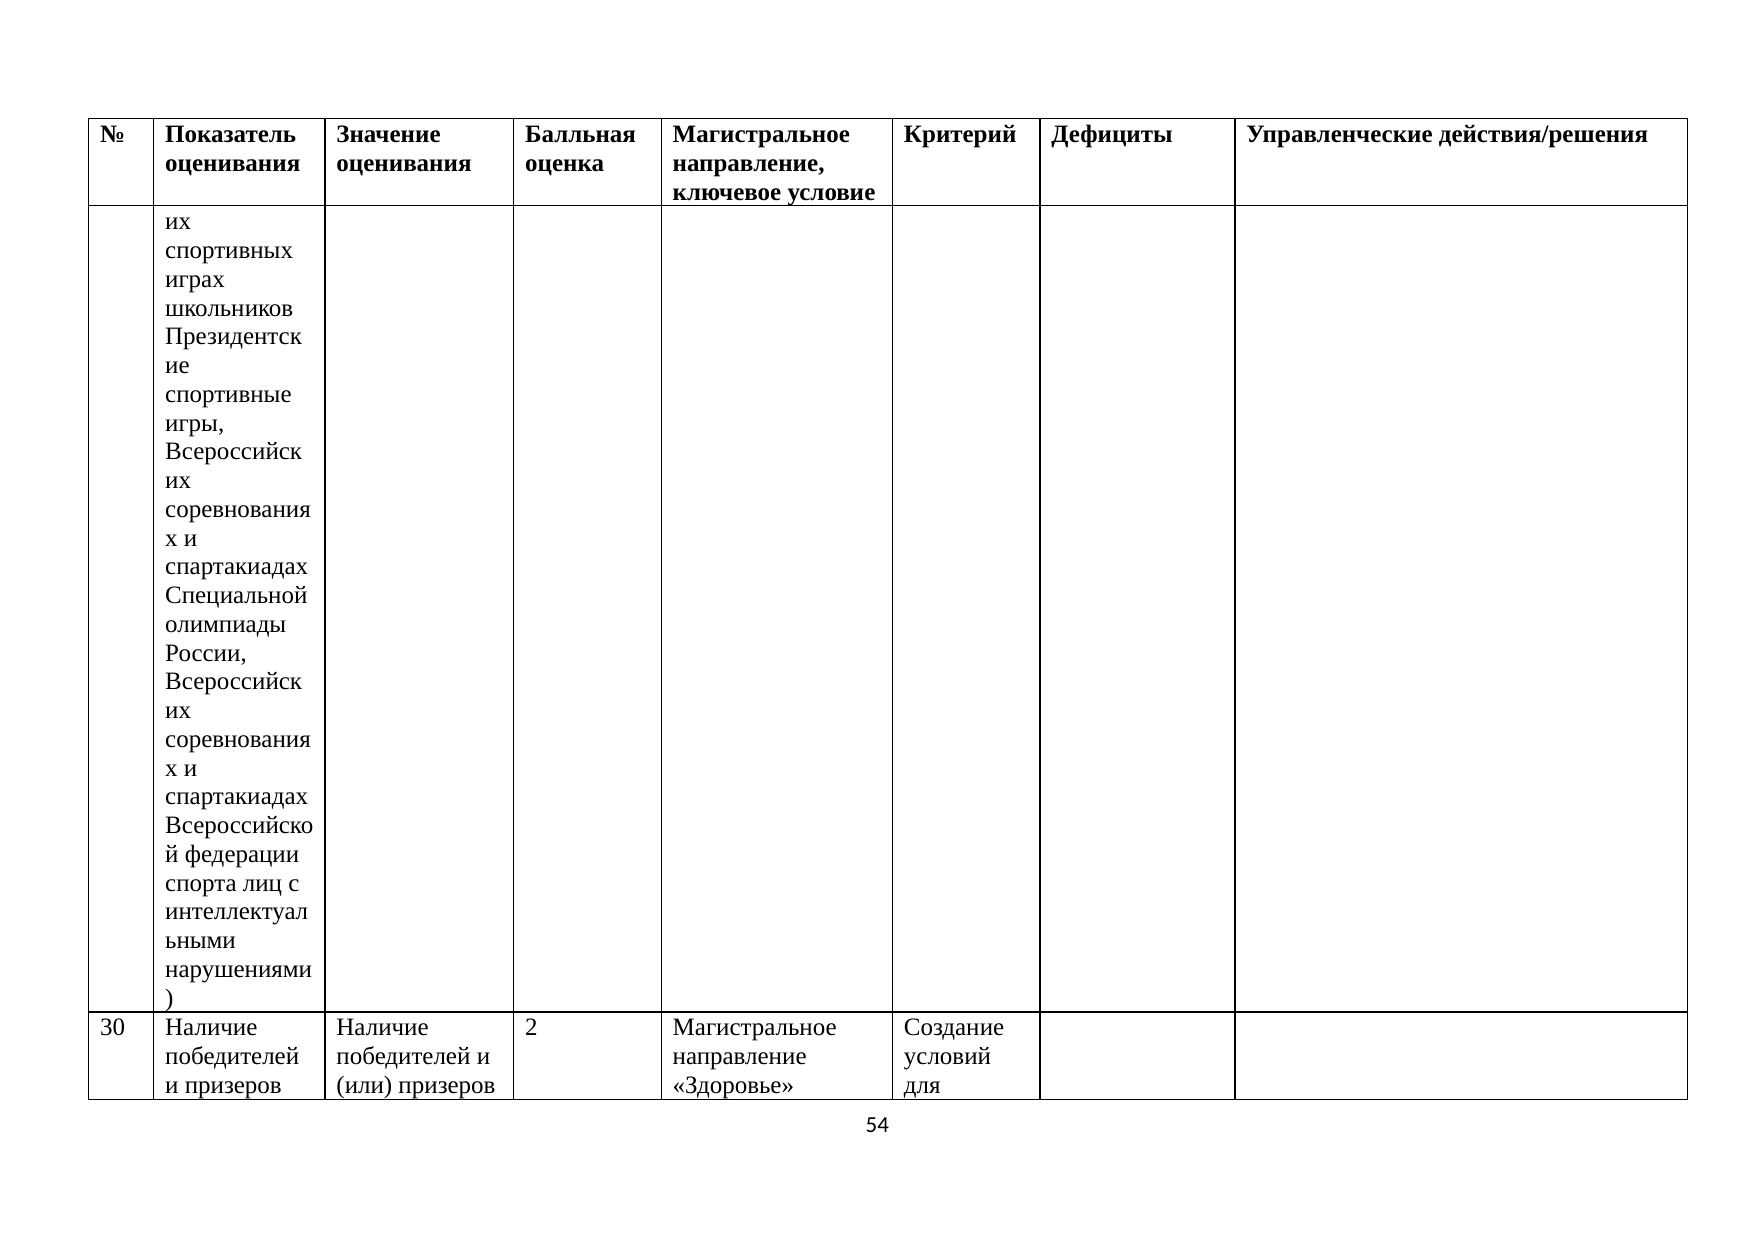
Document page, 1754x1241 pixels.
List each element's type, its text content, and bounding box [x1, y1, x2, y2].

table_header № [89, 119, 153, 205]
table_header Управленческие действия/решения [1236, 119, 1687, 205]
table_header Показатель оценивания [154, 119, 324, 205]
table_cell Магистральное направление «Здоровье» [662, 1013, 892, 1099]
table_cell [662, 206, 892, 1011]
table_header Балльная оценка [514, 119, 661, 205]
table_header Значение оценивания [326, 119, 513, 205]
table_header Дефициты [1041, 119, 1234, 205]
table_header Магистральное направление, ключевое условие [662, 119, 892, 205]
table_cell Наличие победителей и призеров [154, 1013, 324, 1099]
table_cell [1041, 206, 1234, 1011]
table_cell их спортивных играх школьников Президентские спортивные игры, Всероссийских соревнованиях и спартакиадах Специальной олимпиады России, Всероссийских соревнованиях и спартакиадах Всероссийской федерации спорта лиц с интеллектуальными нарушениями) [154, 206, 324, 1011]
table_cell [514, 206, 661, 1011]
table_cell [1236, 1013, 1687, 1099]
table_cell [893, 206, 1039, 1011]
table_cell [1236, 206, 1687, 1011]
table_cell [1041, 1013, 1234, 1099]
table_cell [326, 206, 513, 1011]
table_cell 30 [89, 1013, 153, 1099]
table_cell Создание условий для [893, 1013, 1039, 1099]
table_cell 2 [514, 1013, 661, 1099]
table_cell [89, 206, 153, 1011]
table_header Критерий [893, 119, 1039, 205]
table_cell Наличие победителей и (или) призеров [326, 1013, 513, 1099]
